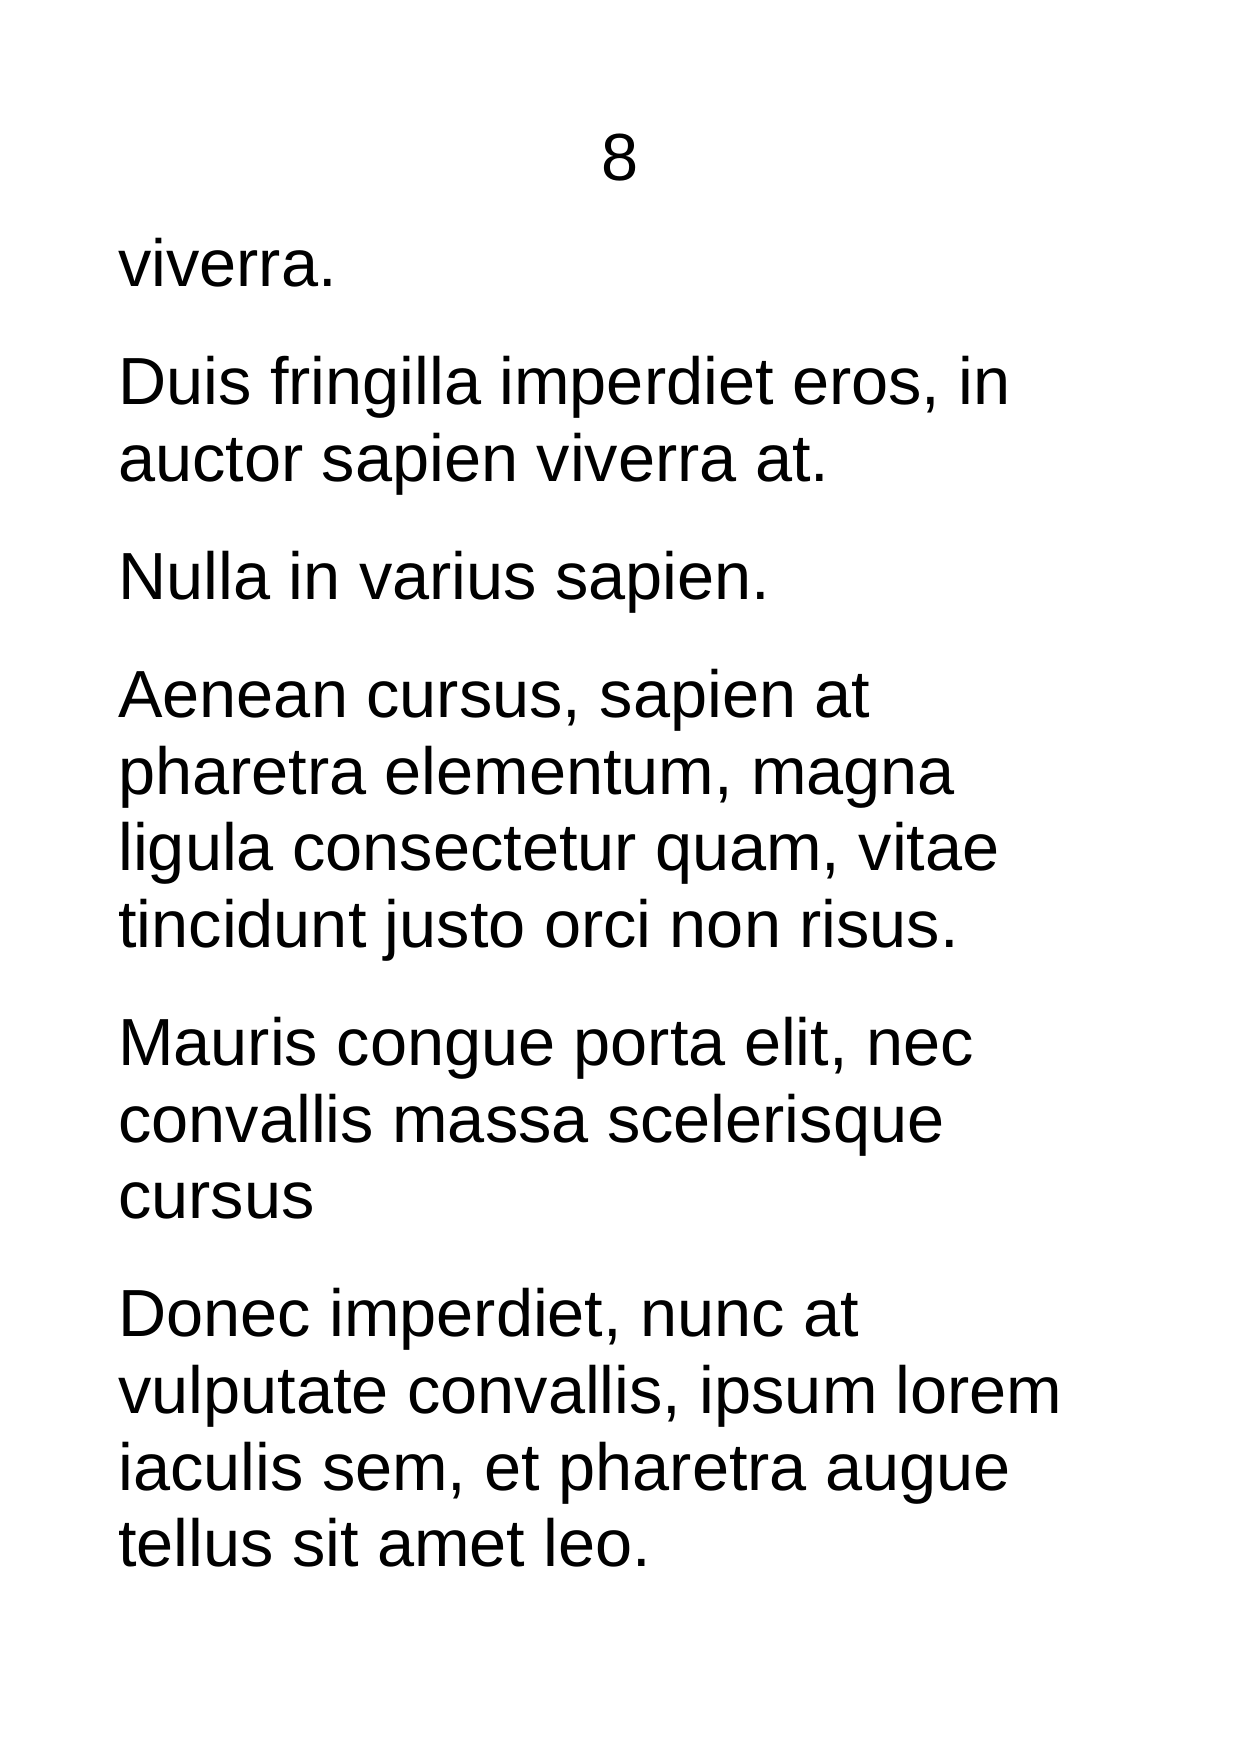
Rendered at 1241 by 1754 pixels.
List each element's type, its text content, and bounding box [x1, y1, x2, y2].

text viverra. [118, 224, 1122, 301]
text Mauris congue porta elit, nec convallis massa scelerisque cursus [118, 1003, 1122, 1233]
text Nulla in varius sapien. [118, 537, 1122, 614]
text Duis fringilla imperdiet eros, in auctor sapien viverra at. [118, 342, 1122, 496]
text Donec imperdiet, nunc at vulputate convallis, ipsum lorem iaculis sem, et pharetra augue tellus sit amet leo. [118, 1274, 1122, 1581]
text Aenean cursus, sapien at pharetra elementum, magna ligula consectetur quam, vitae tincidunt justo orci non risus. [118, 655, 1122, 962]
